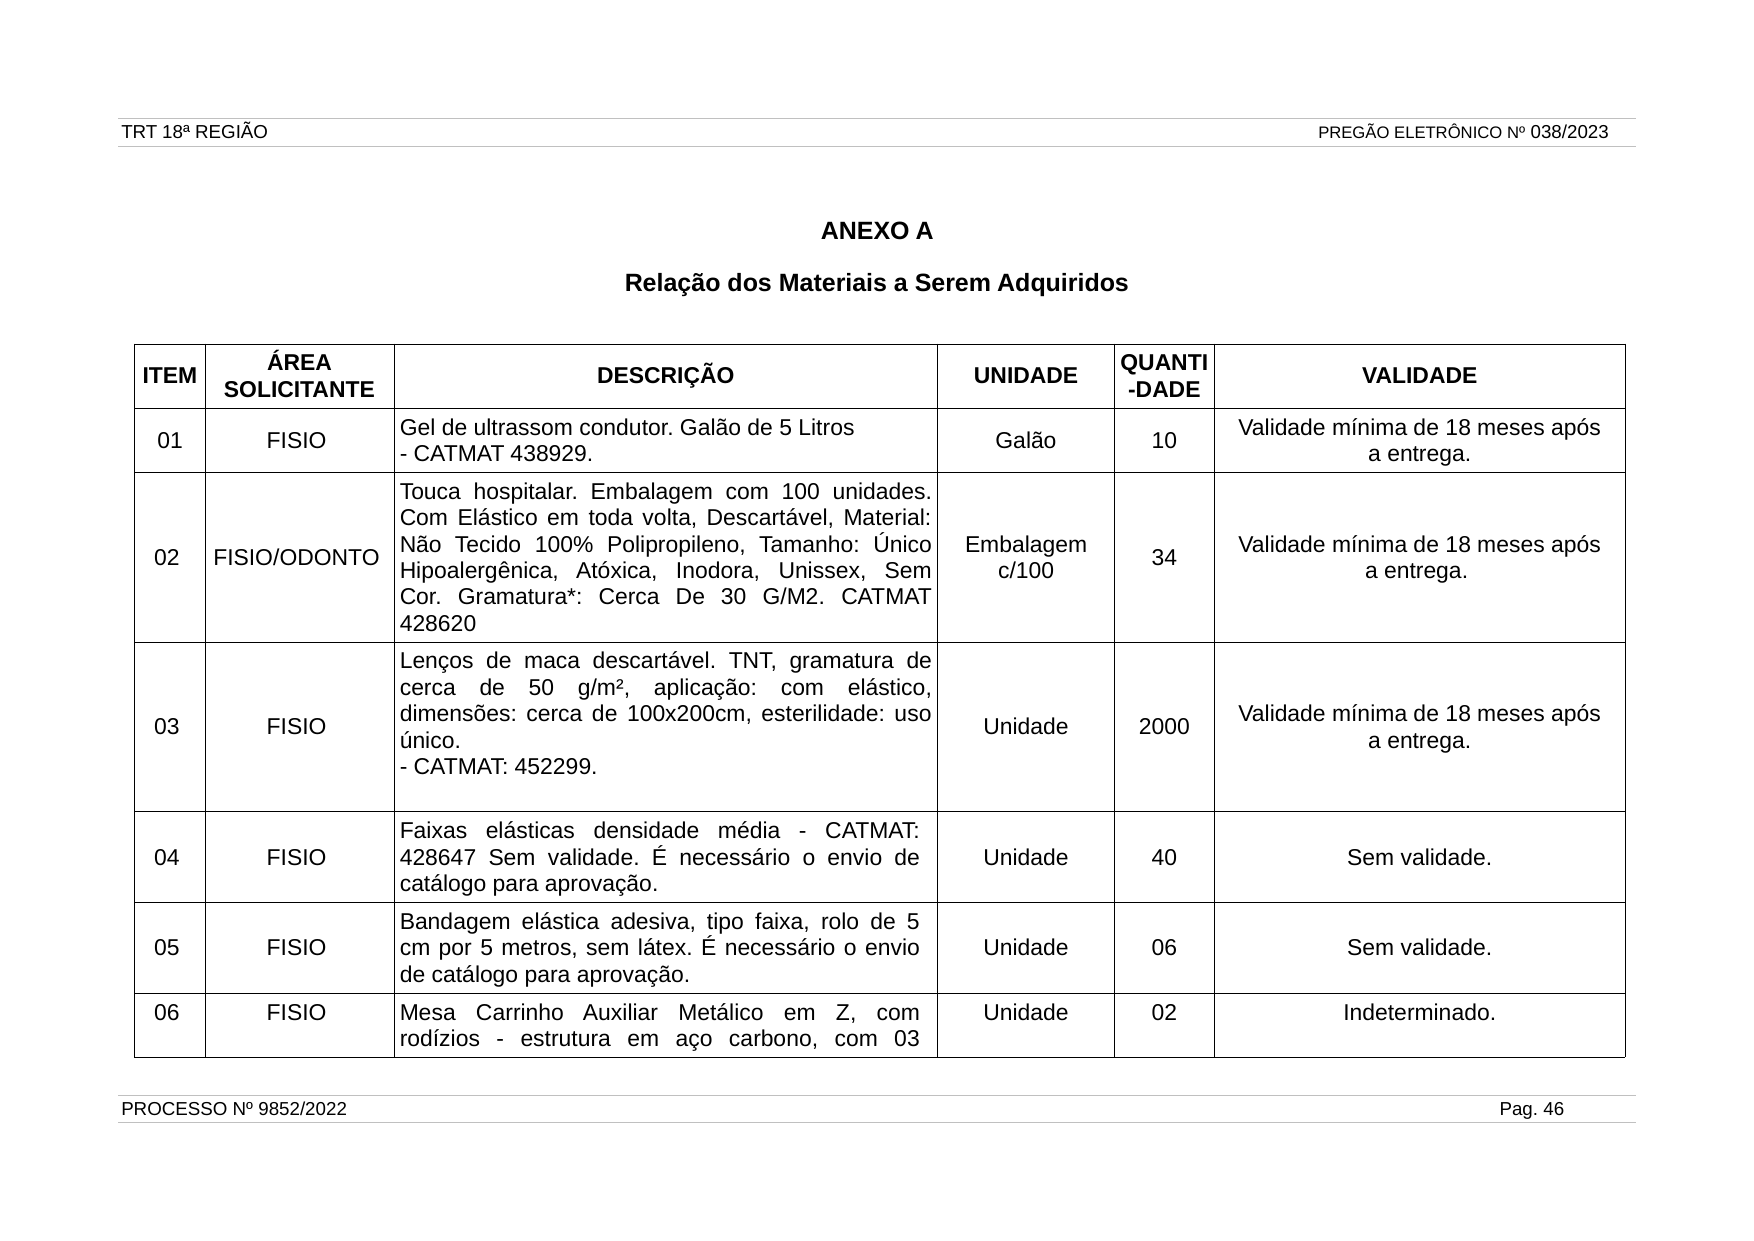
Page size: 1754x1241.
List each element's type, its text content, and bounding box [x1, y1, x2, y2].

table_cell FISIO [206, 409, 394, 472]
table_cell Unidade [938, 812, 1114, 902]
table_cell 2000 [1115, 643, 1214, 811]
table_cell FISIO/ODONTO [206, 473, 394, 642]
table_cell 34 [1115, 473, 1214, 642]
table_cell FISIO [206, 643, 394, 811]
table_cell Embalagem c/100 [938, 473, 1114, 642]
table_cell FISIO [206, 903, 394, 993]
table_cell 05 [135, 903, 205, 993]
table_cell 03 [135, 643, 205, 811]
table_cell Sem validade. [1215, 903, 1625, 993]
table_header ITEM [135, 345, 205, 408]
table_cell Validade mínima de 18 meses após a entrega. [1215, 473, 1625, 642]
table_cell Validade mínima de 18 meses após a entrega. [1215, 409, 1625, 472]
table_cell 06 [1115, 903, 1214, 993]
table_cell Unidade [938, 994, 1114, 1057]
table_cell Touca hospitalar. Embalagem com 100 unidades. Com Elástico em toda volta, Descartável, Material: Não Tecido 100% Polipropileno, Tamanho: Único Hipoalergênica, Atóxica, Inodora, Unissex, Sem Cor. Gramatura*: Cerca De 30 G/M2. CATMAT 428620 [395, 473, 937, 642]
table_header VALIDADE [1215, 345, 1625, 408]
table_cell Unidade [938, 903, 1114, 993]
table_cell Galão [938, 409, 1114, 472]
table_cell Sem validade. [1215, 812, 1625, 902]
table_cell Mesa Carrinho Auxiliar Metálico em Z, com rodízios - estrutura em aço carbono, com 03 [395, 994, 937, 1057]
table_cell Bandagem elástica adesiva, tipo faixa, rolo de 5 cm por 5 metros, sem látex. É necessário o envio de catálogo para aprovação. [395, 903, 937, 993]
table_cell 40 [1115, 812, 1214, 902]
table_cell Indeterminado. [1215, 994, 1625, 1057]
table_cell 02 [135, 473, 205, 642]
table_cell Faixas elásticas densidade média - CATMAT: 428647 Sem validade. É necessário o envio de catálogo para aprovação. [395, 812, 937, 902]
table_header QUANTI-DADE [1115, 345, 1214, 408]
table_cell 01 [135, 409, 205, 472]
table_cell Validade mínima de 18 meses após a entrega. [1215, 643, 1625, 811]
table_cell 02 [1115, 994, 1214, 1057]
text Relação dos Materiais a Serem Adquiridos [118, 268, 1636, 297]
text ANEXO A [118, 216, 1636, 244]
table_header UNIDADE [938, 345, 1114, 408]
table_cell FISIO [206, 812, 394, 902]
table_cell 06 [135, 994, 205, 1057]
table_header DESCRIÇÃO [395, 345, 937, 408]
table_cell 10 [1115, 409, 1214, 472]
table_cell 04 [135, 812, 205, 902]
table_cell Lenços de maca descartável. TNT, gramatura de cerca de 50 g/m², aplicação: com elástico, dimensões: cerca de 100x200cm, esterilidade: uso único. - CATMAT: 452299. [395, 643, 937, 811]
table_cell Unidade [938, 643, 1114, 811]
table_cell FISIO [206, 994, 394, 1057]
table_cell Gel de ultrassom condutor. Galão de 5 Litros - CATMAT 438929. [395, 409, 937, 472]
table_header ÁREA SOLICITANTE [206, 345, 394, 408]
